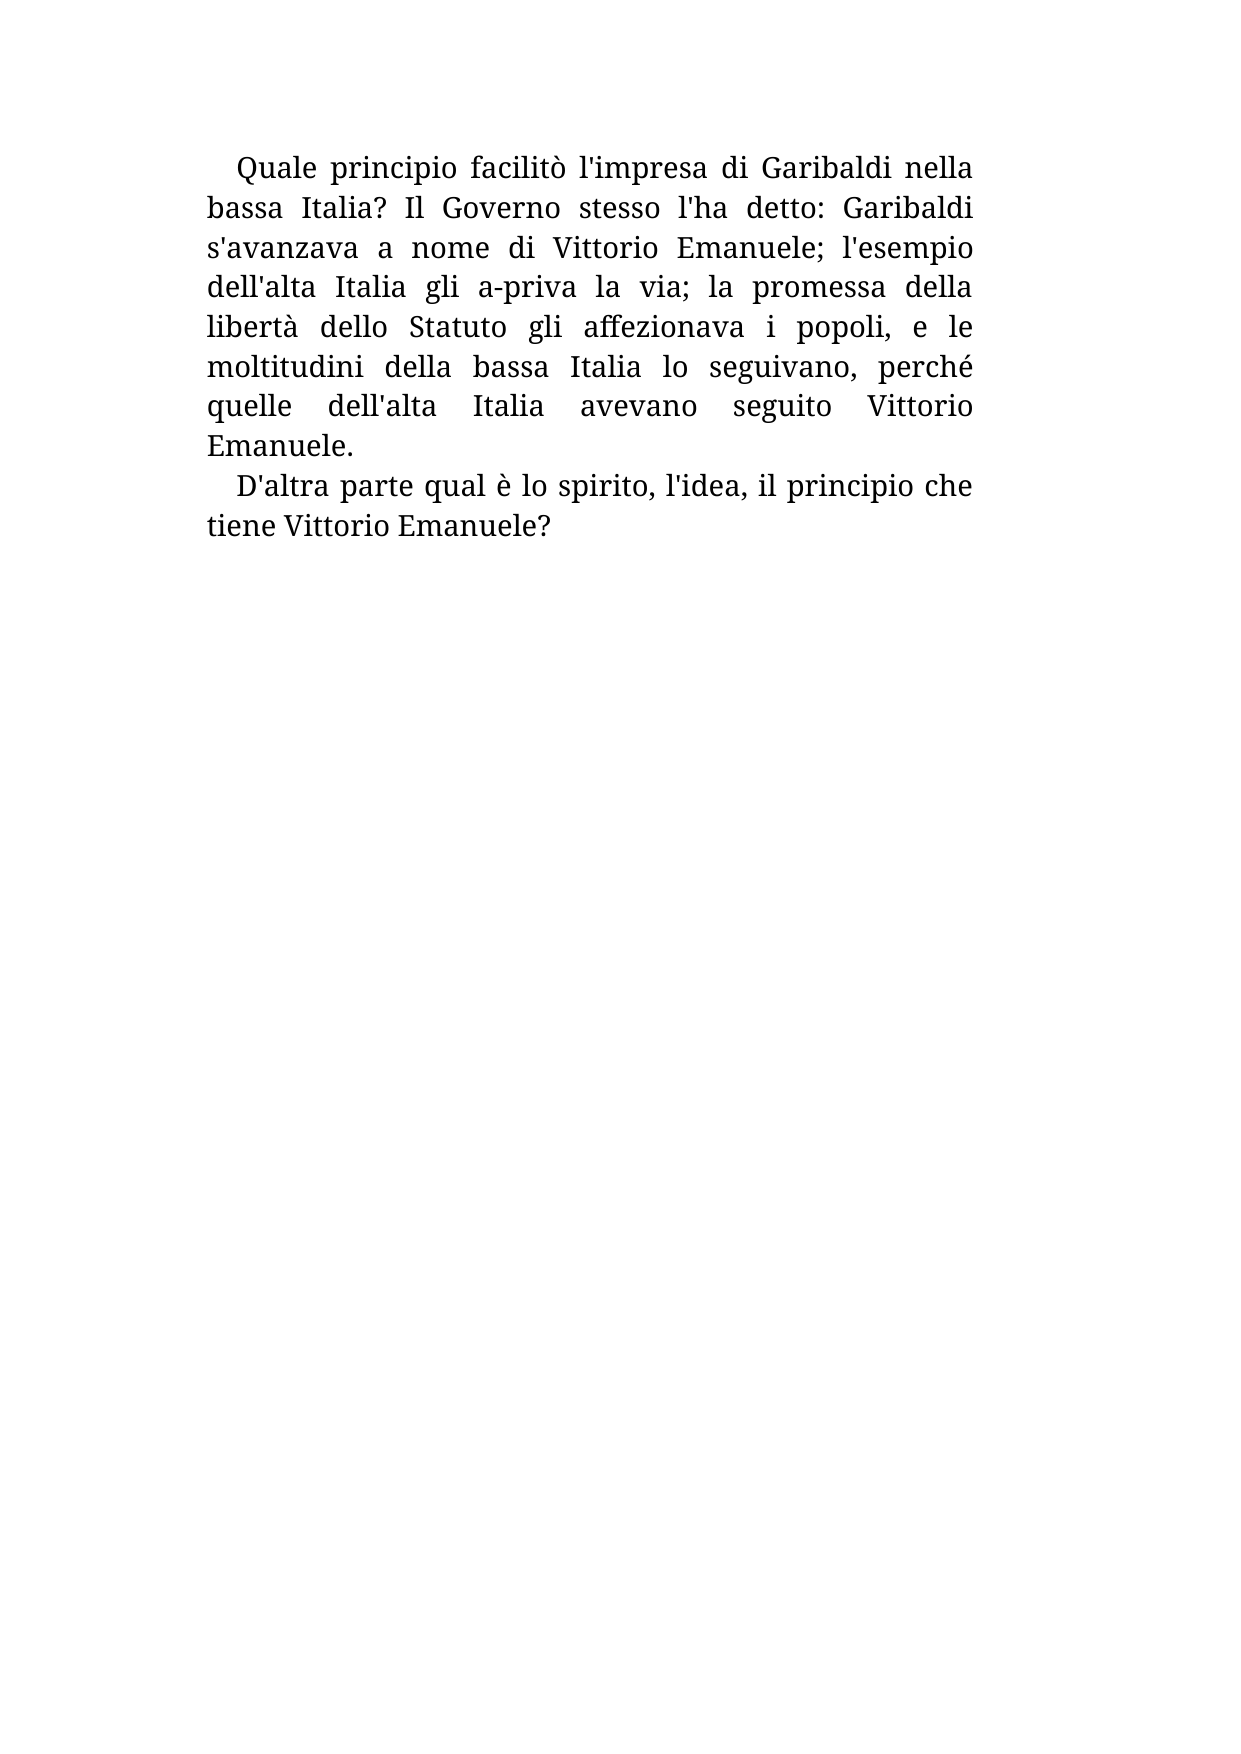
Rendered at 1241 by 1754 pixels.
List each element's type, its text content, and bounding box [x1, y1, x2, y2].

text Quale principio facilitò l'impresa di Garibaldi nella bassa Italia? Il Governo stesso l'ha detto: Garibaldi s'avanzava a nome di Vittorio Emanuele; l'esempio dell'alta Italia gli a-priva la via; la promessa della libertà dello Statuto gli affezionava i popoli, e le moltitudini della bassa Italia lo seguivano, perché quelle dell'alta Italia avevano seguito Vittorio Emanuele. [207, 148, 974, 465]
text D'altra parte qual è lo spirito, l'idea, il principio che tiene Vittorio Emanuele? [207, 465, 974, 544]
